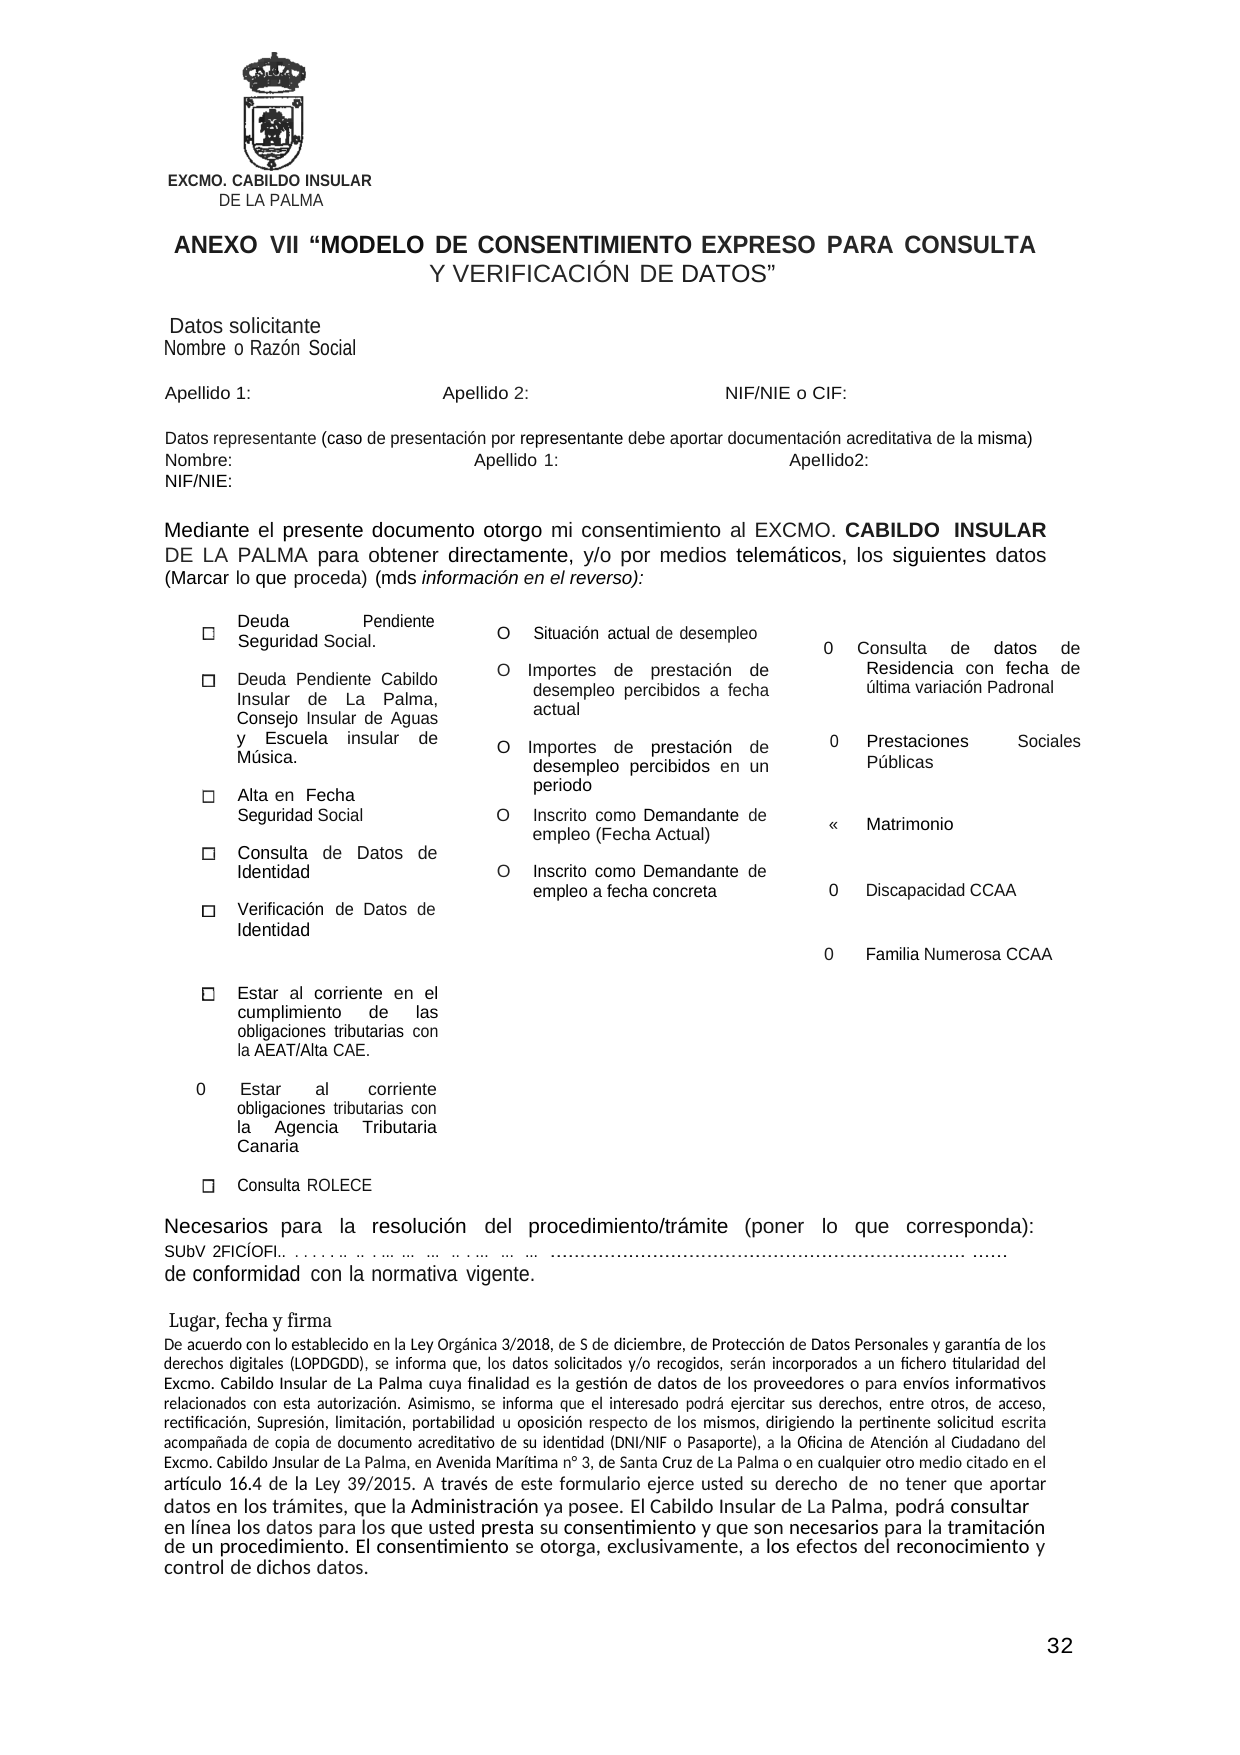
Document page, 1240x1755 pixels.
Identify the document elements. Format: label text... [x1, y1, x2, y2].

text Datos representante (caso de presentación por representante debe aportar documentación acreditativa de la misma) Nombre: Apellido 1: ApeIIido2: [164, 428, 1058, 470]
text O Inscrito como Demandante de [497, 862, 1171, 881]
text Seguridad Social [237, 805, 438, 825]
text O Situación actual de desempleo [497, 622, 769, 643]
text ANEXO VII “MODELO DE CONSENTIMIENTO EXPRESO PARA CONSULTA [94, 231, 1116, 259]
text DE LA PALMA [168, 190, 374, 210]
text O Importes de prestación de desempleo percibidos en un periodo [497, 739, 769, 795]
text Mediante el presente documento otorgo mi consentimiento al EXCMO. CABILDO INSULAR DE LA PALMA para obtener directamente, y/o por medios telemáticos, los siguientes datos (Marcar lo que proceda) (mds información en el reverso): [164, 518, 1047, 588]
text de conformidad con la normativa vigente. [164, 1261, 1171, 1287]
text Deuda Pendiente Cabildo Insular de La Palma, Consejo Insular de Aguas y Escuela insular de Música. [237, 670, 438, 767]
text 0 Familia Numerosa CCAA [824, 944, 1171, 964]
text Consulta ROLECE [237, 1175, 438, 1195]
table_header 0 [824, 734, 852, 753]
text Consulta de Datos de Identidad [237, 844, 437, 882]
table_header Prestaciones [852, 734, 990, 753]
text Verificación de Datos de [237, 901, 438, 920]
text Identidad [237, 920, 438, 940]
text Lugar, fecha y firma [169, 1309, 1171, 1333]
text SUbV 2FICÍOFI.. . . . . . .. .. . ... ... ... .. . ... ... ... ..................................................................... ...... [164, 1242, 1171, 1261]
text O Inscrito como Demandante de empleo (Fecha Actual) [496, 806, 769, 844]
table_header Sociales [990, 734, 1084, 753]
text De acuerdo con lo establecido en la Ley Orgánica 3/2018, de S de diciembre, de Protección de Datos Personales y garantía de los derechos digitales (LOPDGDD), se informa que, los datos solicitados y/o recogidos, serán incorporados a un fichero titularidad del Excmo. Cabildo Insular de La Palma cuya finalidad es la gestión de datos de los proveedores o para envíos informativos relacionados con esta autorización. Asimismo, se informa que el interesado podrá ejercitar sus derechos, entre otros, de acceso, rectificación, Supresión, limitación, portabilidad u oposición respecto de los mismos, dirigiendo la pertinente solicitud escrita acompañada de copia de documento acreditativo de su identidad (DNI/NIF o Pasaporte), a la Oficina de Atención al Ciudadano del Excmo. Cabildo Jnsular de La Palma, en Avenida Marítima n° 3, de Santa Cruz de La Palma o en cualquier otro medio citado en el artículo 16.4 de la Ley 39/2015. A través de este formulario ejerce usted su derecho de no tener que aportar datos en los trámites, que la Administración ya posee. El Cabildo Insular de La Palma, podrá consultar [164, 1334, 1047, 1518]
text EXCMO. CABILDO INSULAR [94, 172, 446, 190]
text 0 Consulta de datos de Residencia con fecha de última variación Padronal [823, 639, 1080, 698]
text en línea los datos para los que usted presta su consentimiento y que son necesarios para la tramitación de un procedimiento. El consentimiento se otorga, exclusivamente, a los efectos del reconocimiento y control de dichos datos. [164, 1518, 1046, 1579]
text Estar al corriente en el cumplimiento de las obligaciones tributarias con la AEAT/Alta CAE. [237, 984, 438, 1060]
table_cell « [824, 754, 852, 836]
text Alta en Fecha [237, 785, 438, 805]
text Y VERIFICACIÓN DE DATOS” [153, 259, 1051, 288]
table_cell [990, 754, 1084, 836]
text Necesarios para la resolución del procedimiento/trámite (poner lo que corresponda): [164, 1214, 1171, 1238]
text Apellido 1: Apellido 2: NIF/NIE o CIF: [164, 383, 1171, 403]
text 0 Estar al corriente obligaciones tributarias con la Agencia Tributaria Canaria [196, 1080, 437, 1156]
text Datos solicitante Nombre o Razón Social [164, 317, 382, 360]
text empleo a fecha concreta 0 Discapacidad CCAA [533, 881, 1171, 901]
text NIF/NIE: [164, 471, 1171, 492]
table_cell Públicas Matrimonio [852, 754, 990, 836]
text Deuda Pendiente Seguridad Social. [237, 612, 436, 651]
text O Importes de prestación de desempleo percibidos a fecha actual [497, 661, 769, 719]
